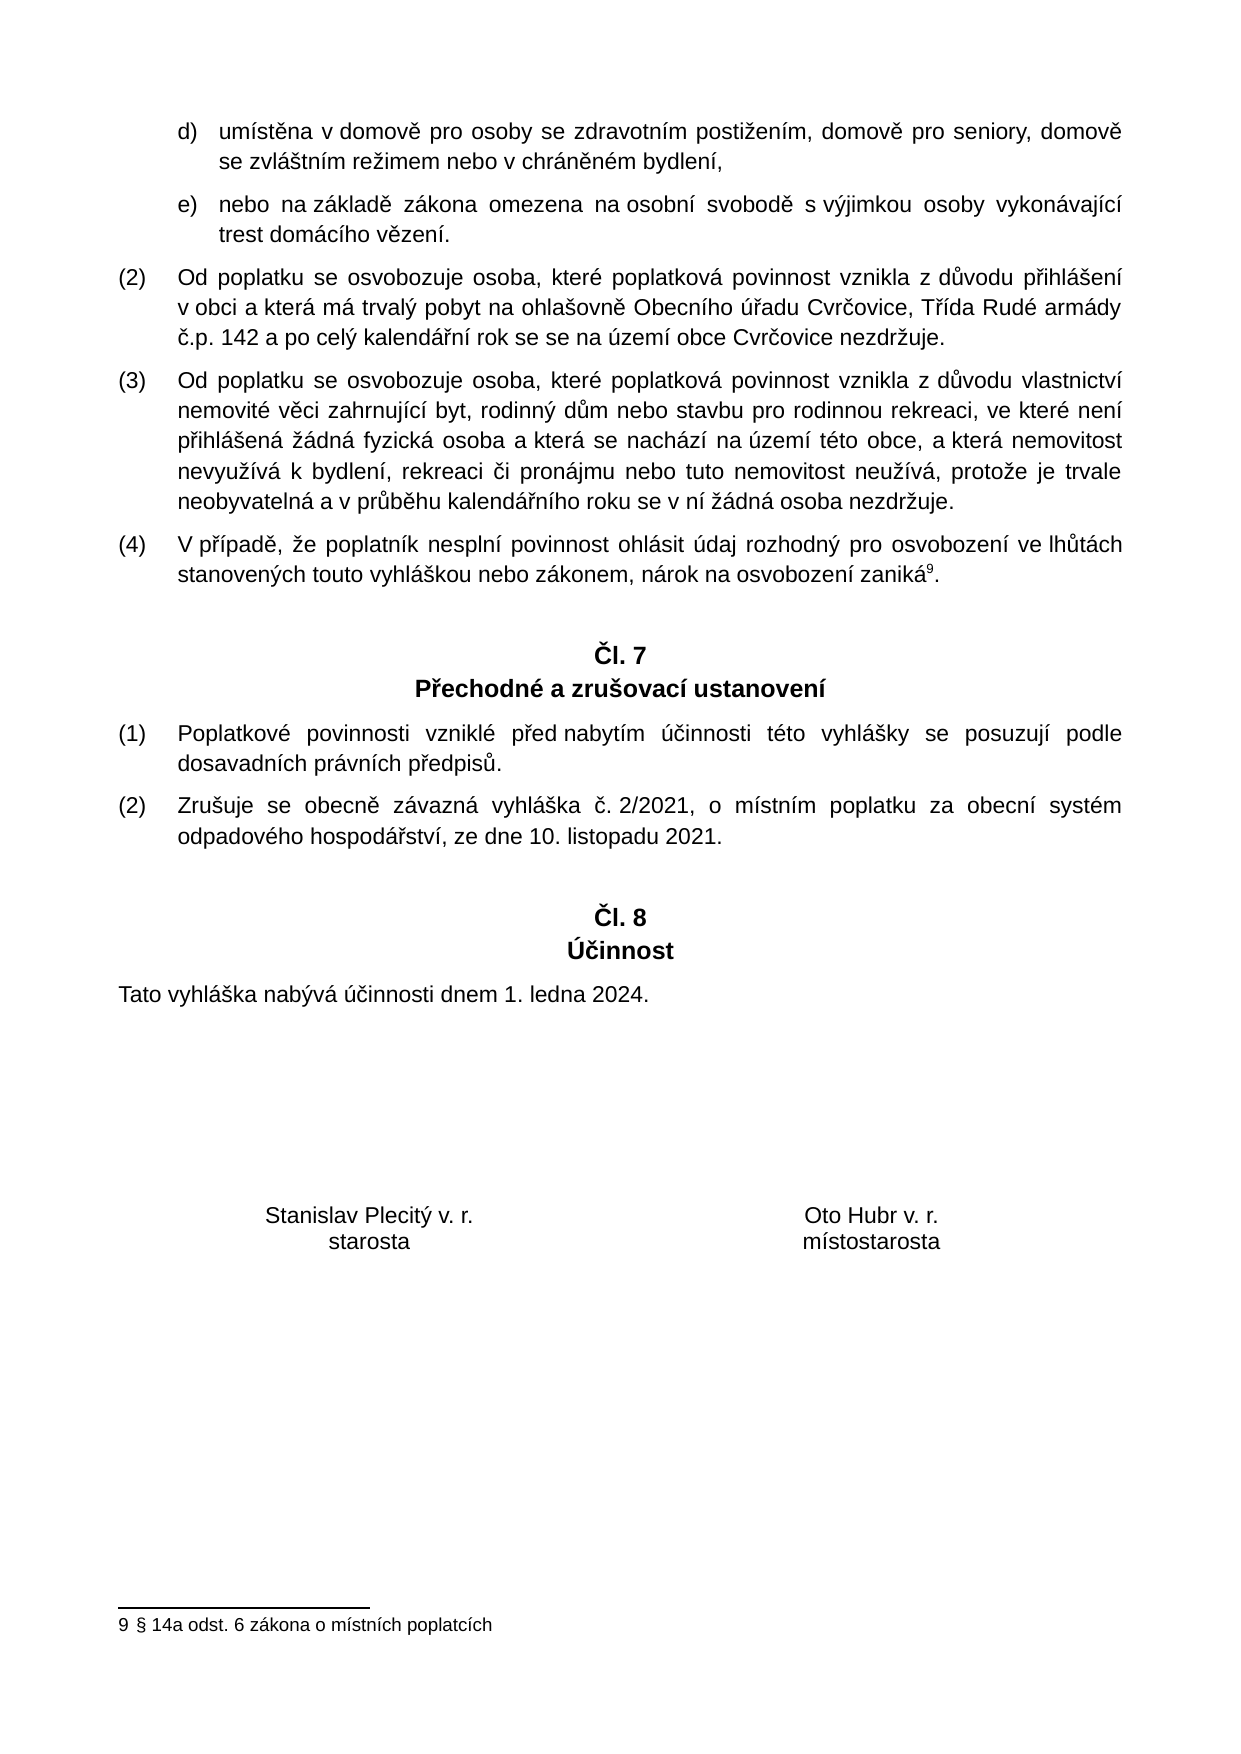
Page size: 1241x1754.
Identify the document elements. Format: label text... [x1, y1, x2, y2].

list § 14a odst. 6 zákona o místních poplatcích [118, 1614, 1122, 1635]
list Od poplatku se osvobozuje osoba, které poplatková povinnost vznikla z důvodu vlastnictví nemovité věci zahrnující byt, rodinný dům nebo stavbu pro rodinnou rekreaci, ve které není přihlášená žádná fyzická osoba a která se nachází na území této obce, a která nemovitost nevyužívá k bydlení, rekreaci či pronájmu nebo tuto nemovitost neužívá, protože je trvale neobyvatelná a v průběhu kalendářního roku se v ní žádná osoba nezdržuje. [118, 367, 1122, 514]
table_header Oto Hubr v. r. místostarosta [620, 1142, 1122, 1260]
list Zrušuje se obecně závazná vyhláška č. 2/2021, o místním poplatku za obecní systém odpadového hospodářství, ze dne 10. listopadu 2021. [118, 792, 1122, 849]
list Poplatkové povinnosti vzniklé před nabytím účinnosti této vyhlášky se posuzují podle dosavadních právních předpisů. [118, 719, 1122, 776]
subtitle Čl. 8 Účinnost [118, 903, 1122, 965]
subtitle Čl. 7 Přechodné a zrušovací ustanovení [118, 641, 1122, 703]
text Tato vyhláška nabývá účinnosti dnem 1. ledna 2024. [118, 981, 1122, 1008]
table_cell [118, 1260, 620, 1378]
table_header Stanislav Plecitý v. r. starosta [118, 1142, 620, 1260]
table_cell [620, 1260, 1122, 1378]
list Od poplatku se osvobozuje osoba, které poplatková povinnost vznikla z důvodu přihlášení v obci a která má trvalý pobyt na ohlašovně Obecního úřadu Cvrčovice, Třída Rudé armády č.p. 142 a po celý kalendářní rok se se na území obce Cvrčovice nezdržuje. [118, 264, 1122, 351]
list V případě, že poplatník nesplní povinnost ohlásit údaj rozhodný pro osvobození ve lhůtách stanovených touto vyhláškou nebo zákonem, nárok na osvobození zaniká. [118, 531, 1122, 587]
list umístěna v domově pro osoby se zdravotním postižením, domově pro seniory, domově se zvláštním režimem nebo v chráněném bydlení, [177, 118, 1122, 175]
list nebo na základě zákona omezena na osobní svobodě s výjimkou osoby vykonávající trest domácího vězení. [177, 191, 1122, 248]
